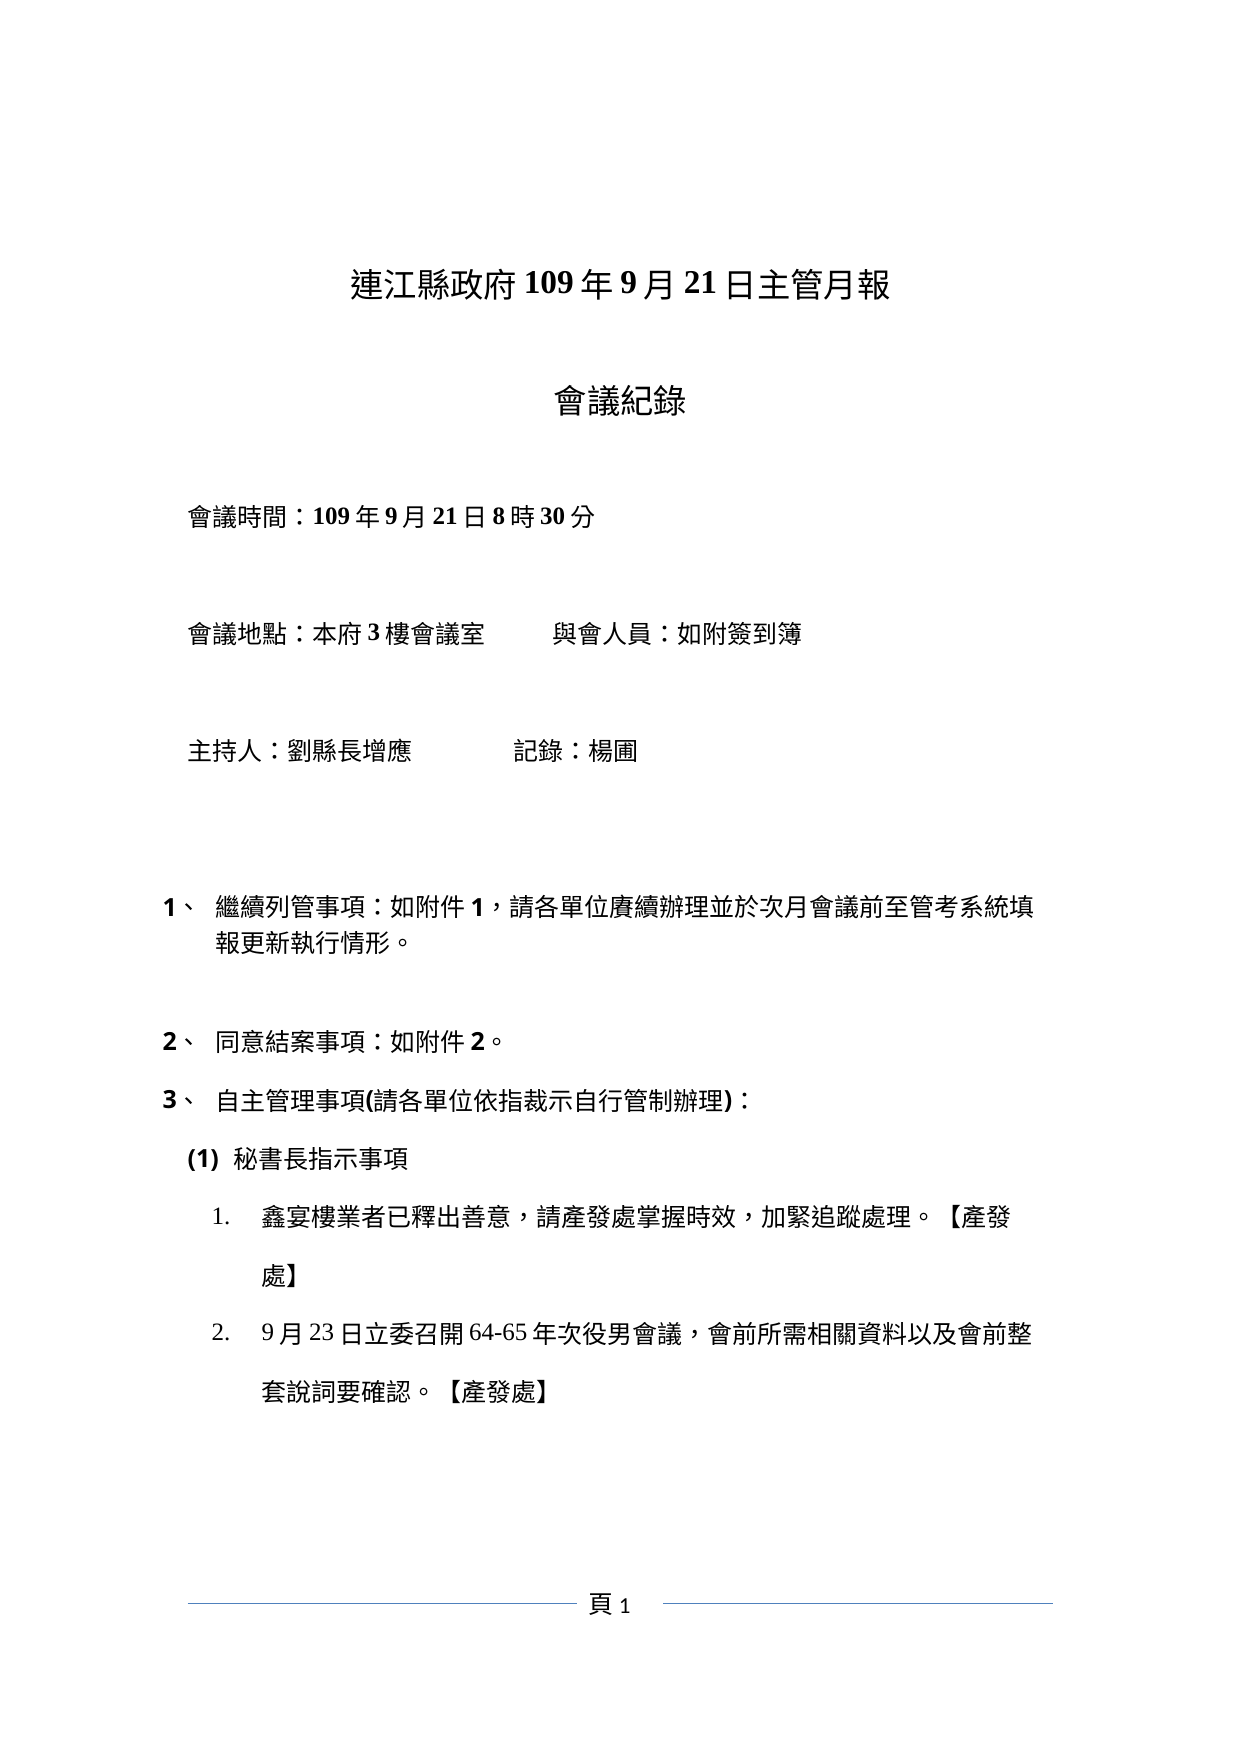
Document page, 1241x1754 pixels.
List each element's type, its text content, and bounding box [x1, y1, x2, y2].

text 連江縣政府109年9月21日主管月報 [187, 243, 1053, 301]
text 主持人：劉縣長增應 記錄：楊圃 [187, 709, 1053, 768]
list 秘書長指示事項 [187, 1118, 1053, 1176]
list 9月23日立委召開64-65年次役男會議，會前所需相關資料以及會前整套說詞要確認。【產發處】 [211, 1293, 1053, 1409]
text 會議時間：109年9月21日8時30分 [187, 476, 1053, 534]
text 會議紀錄 [187, 359, 1053, 418]
list 自主管理事項(請各單位依指裁示自行管制辦理)： [187, 1059, 1053, 1118]
list 繼續列管事項：如附件1，請各單位賡續辦理並於次月會議前至管考系統填報更新執行情形。 [187, 888, 1053, 959]
text 會議地點：本府3樓會議室 與會人員：如附簽到簿 [187, 593, 1053, 651]
list 鑫宴樓業者已釋出善意，請產發處掌握時效，加緊追蹤處理。【產發處】 [211, 1176, 1053, 1293]
list 同意結案事項：如附件2。 [187, 1001, 1053, 1059]
